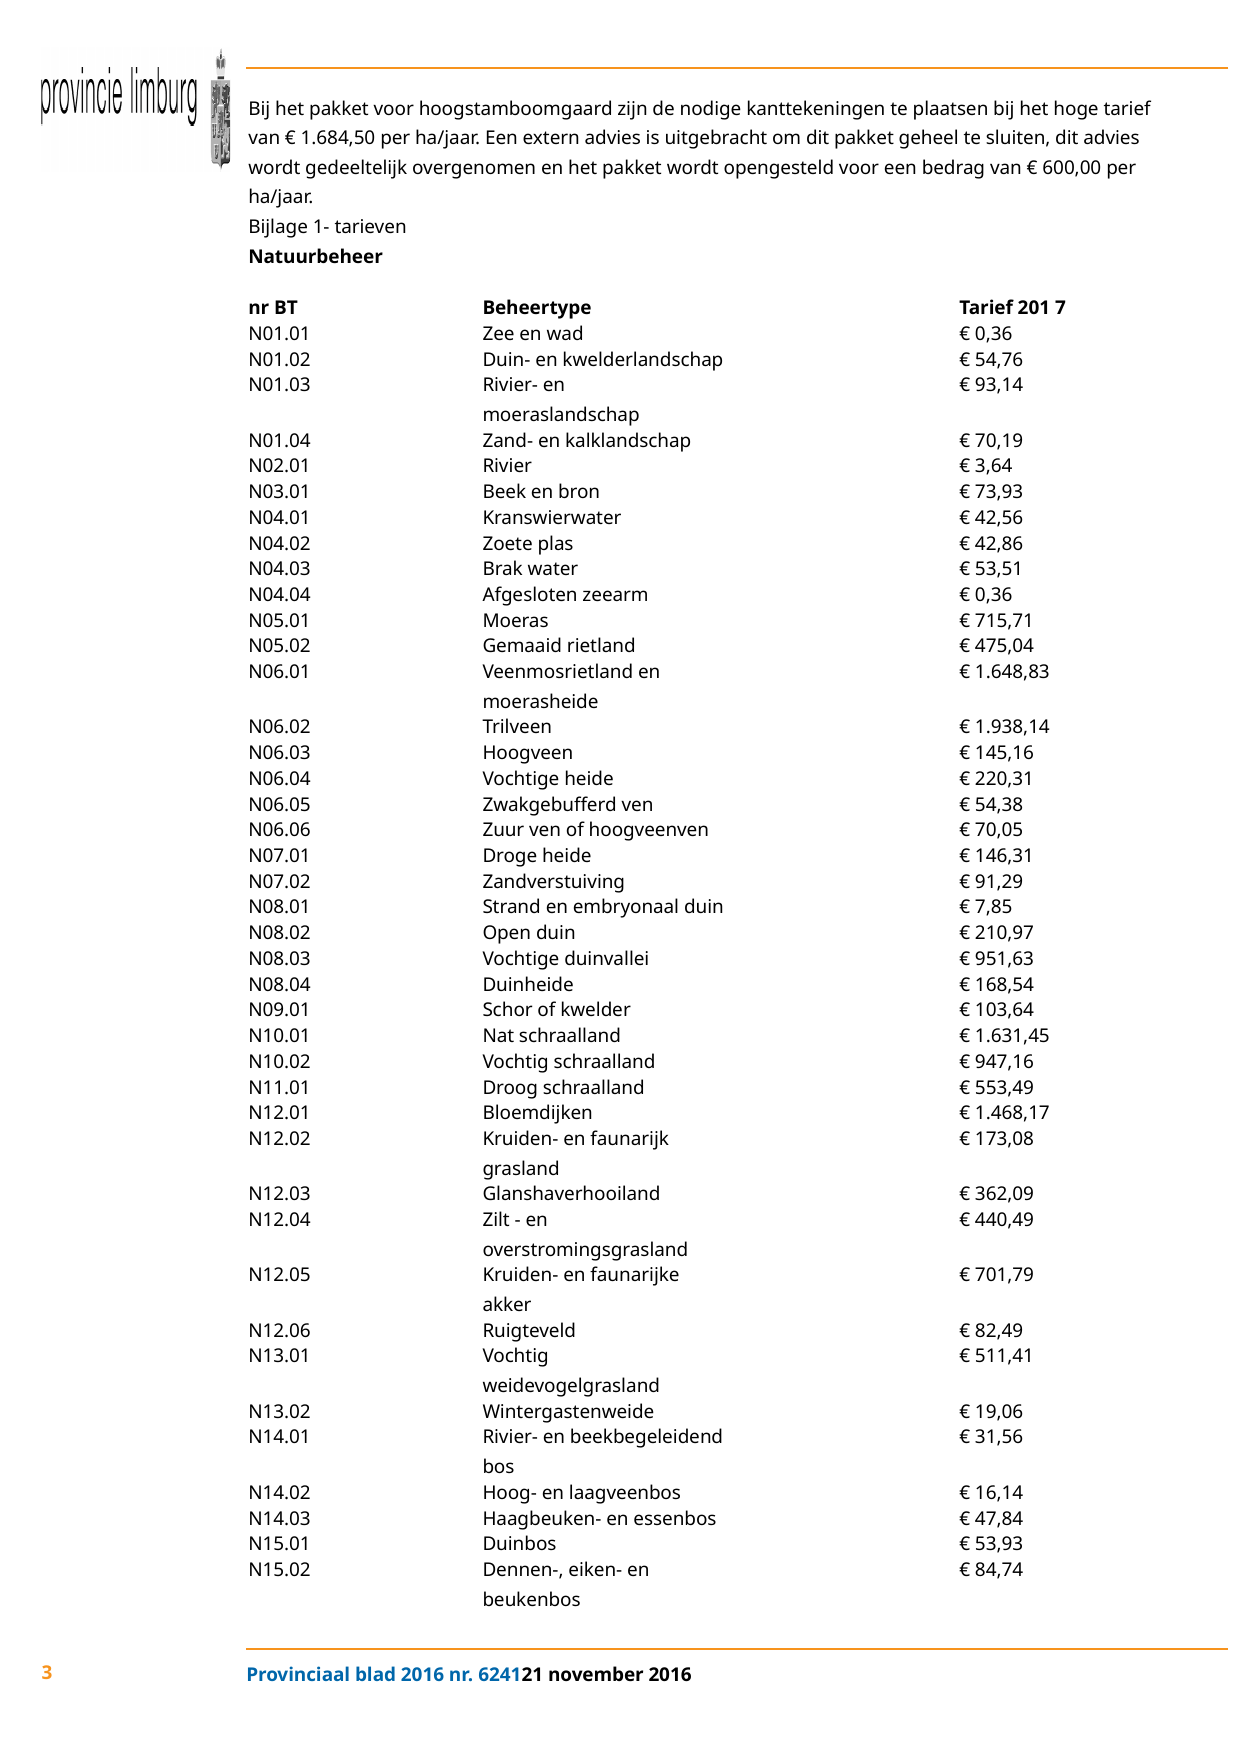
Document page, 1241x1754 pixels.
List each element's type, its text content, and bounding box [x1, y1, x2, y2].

table_cell [725, 1074, 959, 1099]
table_cell N08.04 [248, 971, 482, 997]
table_cell € 82,49 [959, 1317, 1152, 1343]
table_cell Glanshaverhooiland [482, 1181, 725, 1206]
table_cell € 145,16 [959, 739, 1152, 765]
table_cell N12.01 [248, 1100, 482, 1125]
table_cell Zand- en kalklandschap [482, 427, 725, 452]
table_cell € 84,74 [959, 1556, 1152, 1612]
table_cell [725, 453, 959, 478]
table_cell € 1.648,83 [959, 658, 1152, 714]
table_cell [725, 346, 959, 371]
table_cell N06.02 [248, 714, 482, 739]
table_cell € 70,05 [959, 817, 1152, 842]
table_cell Beek en bron [482, 478, 725, 504]
table_cell [725, 1531, 959, 1556]
table_cell Droge heide [482, 842, 725, 868]
table_cell [725, 1181, 959, 1206]
table_cell Rivier- en moeraslandschap [482, 371, 725, 427]
table_cell € 3,64 [959, 453, 1152, 478]
table_cell [725, 1424, 959, 1479]
table_cell N01.04 [248, 427, 482, 452]
table_cell € 19,06 [959, 1398, 1152, 1424]
table_cell [725, 581, 959, 607]
table_cell € 220,31 [959, 765, 1152, 791]
table_cell [725, 791, 959, 817]
table_cell € 475,04 [959, 633, 1152, 658]
table_cell [482, 269, 725, 294]
table_header Natuurbeheer [248, 243, 482, 268]
table_cell Afgesloten zeearm [482, 581, 725, 607]
table_cell Ruigteveld [482, 1317, 725, 1343]
table_cell N15.02 [248, 1556, 482, 1612]
table_cell Zandverstuiving [482, 868, 725, 894]
table_cell Rivier- en beekbegeleidend bos [482, 1424, 725, 1479]
table_cell N12.05 [248, 1262, 482, 1317]
table_cell € 47,84 [959, 1505, 1152, 1531]
table_cell N01.03 [248, 371, 482, 427]
table_cell € 362,09 [959, 1181, 1152, 1206]
table_cell Strand en embryonaal duin [482, 894, 725, 919]
table_cell [725, 714, 959, 739]
table_cell Trilveen [482, 714, 725, 739]
table_cell N14.01 [248, 1424, 482, 1479]
table_cell [725, 1206, 959, 1262]
table_cell N02.01 [248, 453, 482, 478]
table_cell N12.03 [248, 1181, 482, 1206]
table_cell N12.02 [248, 1125, 482, 1181]
table_cell € 7,85 [959, 894, 1152, 919]
table_cell € 53,51 [959, 555, 1152, 581]
table_cell [725, 945, 959, 971]
table_cell € 54,38 [959, 791, 1152, 817]
table_cell [725, 320, 959, 346]
table_cell N03.01 [248, 478, 482, 504]
table_cell Vochtige duinvallei [482, 945, 725, 971]
table_cell Hoog- en laagveenbos [482, 1479, 725, 1505]
table_cell [725, 1262, 959, 1317]
table_cell Zoete plas [482, 530, 725, 555]
table_cell [725, 842, 959, 868]
table_cell € 146,31 [959, 842, 1152, 868]
table_cell € 70,19 [959, 427, 1152, 452]
table_cell nr BT [248, 294, 482, 320]
table_cell € 0,36 [959, 320, 1152, 346]
table_cell Gemaaid rietland [482, 633, 725, 658]
table_cell [725, 607, 959, 633]
table_cell [725, 1048, 959, 1074]
table_cell N05.02 [248, 633, 482, 658]
table_cell N12.06 [248, 1317, 482, 1343]
table_cell [725, 1398, 959, 1424]
table_cell [725, 894, 959, 919]
table_cell [725, 555, 959, 581]
table_cell [725, 1100, 959, 1125]
table_cell N11.01 [248, 1074, 482, 1099]
table_cell € 553,49 [959, 1074, 1152, 1099]
table_cell € 42,86 [959, 530, 1152, 555]
table_cell € 951,63 [959, 945, 1152, 971]
table_cell Zilt - en overstromingsgrasland [482, 1206, 725, 1262]
table_cell Zee en wad [482, 320, 725, 346]
table_cell N07.02 [248, 868, 482, 894]
table_cell N04.03 [248, 555, 482, 581]
table_cell N10.02 [248, 1048, 482, 1074]
table_cell € 715,71 [959, 607, 1152, 633]
table_cell Rivier [482, 453, 725, 478]
table_header [482, 243, 725, 268]
table_cell N10.01 [248, 1023, 482, 1048]
table_cell N12.04 [248, 1206, 482, 1262]
table_cell € 173,08 [959, 1125, 1152, 1181]
table_cell [725, 1317, 959, 1343]
table_cell Dennen-, eiken- en beukenbos [482, 1556, 725, 1612]
table_cell N04.02 [248, 530, 482, 555]
table_cell N14.02 [248, 1479, 482, 1505]
table_cell Open duin [482, 920, 725, 945]
table_cell N04.04 [248, 581, 482, 607]
table_cell Kruiden- en faunarijk grasland [482, 1125, 725, 1181]
text Bijlage 1- tarieven [248, 213, 1152, 239]
table_cell € 16,14 [959, 1479, 1152, 1505]
table_cell [725, 371, 959, 427]
table_cell [725, 504, 959, 530]
table_cell € 0,36 [959, 581, 1152, 607]
table_cell [248, 269, 482, 294]
table_cell € 54,76 [959, 346, 1152, 371]
table_cell Zuur ven of hoogveenven [482, 817, 725, 842]
table_cell Hoogveen [482, 739, 725, 765]
table_cell N06.03 [248, 739, 482, 765]
table_cell Kranswierwater [482, 504, 725, 530]
table_cell Tarief 201 7 [959, 294, 1152, 320]
table_cell [725, 765, 959, 791]
table_cell Bloemdijken [482, 1100, 725, 1125]
table_cell [725, 269, 959, 294]
table_cell N07.01 [248, 842, 482, 868]
table_cell € 1.468,17 [959, 1100, 1152, 1125]
table_header [959, 243, 1152, 268]
table_cell N06.04 [248, 765, 482, 791]
table_cell [725, 1556, 959, 1612]
table_cell [725, 427, 959, 452]
table_cell € 440,49 [959, 1206, 1152, 1262]
table_cell [725, 294, 959, 320]
table_cell [725, 1343, 959, 1398]
table_cell N04.01 [248, 504, 482, 530]
table_cell € 42,56 [959, 504, 1152, 530]
table_cell [725, 1023, 959, 1048]
table_cell N15.01 [248, 1531, 482, 1556]
table_cell € 103,64 [959, 997, 1152, 1022]
table_cell Vochtig weidevogelgrasland [482, 1343, 725, 1398]
table_cell Veenmosrietland en moerasheide [482, 658, 725, 714]
table_cell € 1.631,45 [959, 1023, 1152, 1048]
table_cell € 947,16 [959, 1048, 1152, 1074]
table_cell € 168,54 [959, 971, 1152, 997]
table_cell Vochtige heide [482, 765, 725, 791]
table_cell Duin- en kwelderlandschap [482, 346, 725, 371]
table_cell € 1.938,14 [959, 714, 1152, 739]
table_cell N13.02 [248, 1398, 482, 1424]
table_cell [725, 817, 959, 842]
picture [41, 47, 231, 172]
table_cell [725, 633, 959, 658]
table_cell € 511,41 [959, 1343, 1152, 1398]
table_cell [725, 1125, 959, 1181]
table_cell [725, 658, 959, 714]
table_cell [725, 739, 959, 765]
table_cell [725, 1505, 959, 1531]
table_cell N08.03 [248, 945, 482, 971]
table_cell N06.01 [248, 658, 482, 714]
table_cell Brak water [482, 555, 725, 581]
table_cell Duinheide [482, 971, 725, 997]
table_cell Droog schraalland [482, 1074, 725, 1099]
table_cell Zwakgebufferd ven [482, 791, 725, 817]
table_cell N08.01 [248, 894, 482, 919]
table_cell [725, 530, 959, 555]
table_cell € 210,97 [959, 920, 1152, 945]
table_cell N06.05 [248, 791, 482, 817]
table_cell N06.06 [248, 817, 482, 842]
table_cell Duinbos [482, 1531, 725, 1556]
table_cell Schor of kwelder [482, 997, 725, 1022]
table_cell N01.02 [248, 346, 482, 371]
table_cell € 701,79 [959, 1262, 1152, 1317]
table_cell € 31,56 [959, 1424, 1152, 1479]
table_header [725, 243, 959, 268]
table_cell N09.01 [248, 997, 482, 1022]
table_cell Moeras [482, 607, 725, 633]
table_cell € 53,93 [959, 1531, 1152, 1556]
table_cell [725, 868, 959, 894]
table_cell [725, 997, 959, 1022]
table_cell [725, 1479, 959, 1505]
table_cell Kruiden- en faunarijke akker [482, 1262, 725, 1317]
table_cell [959, 269, 1152, 294]
table_cell Wintergastenweide [482, 1398, 725, 1424]
table_cell N08.02 [248, 920, 482, 945]
table_cell [725, 971, 959, 997]
table_cell N13.01 [248, 1343, 482, 1398]
table_cell Nat schraalland [482, 1023, 725, 1048]
table_cell N01.01 [248, 320, 482, 346]
table_cell Vochtig schraalland [482, 1048, 725, 1074]
table_cell N05.01 [248, 607, 482, 633]
table_cell [725, 920, 959, 945]
table_cell [725, 478, 959, 504]
table_cell € 91,29 [959, 868, 1152, 894]
text Bij het pakket voor hoogstamboomgaard zijn de nodige kanttekeningen te plaatsen bij het hoge tarief van € 1.684,50 per ha/jaar. Een extern advies is uitgebracht om dit pakket geheel te sluiten, dit advies wordt gedeeltelijk overgenomen en het pakket wordt opengesteld voor een bedrag van € 600,00 per ha/jaar. [248, 95, 1152, 209]
table_cell € 73,93 [959, 478, 1152, 504]
table_cell N14.03 [248, 1505, 482, 1531]
table_cell Beheertype [482, 294, 725, 320]
table_cell € 93,14 [959, 371, 1152, 427]
table_cell Haagbeuken- en essenbos [482, 1505, 725, 1531]
